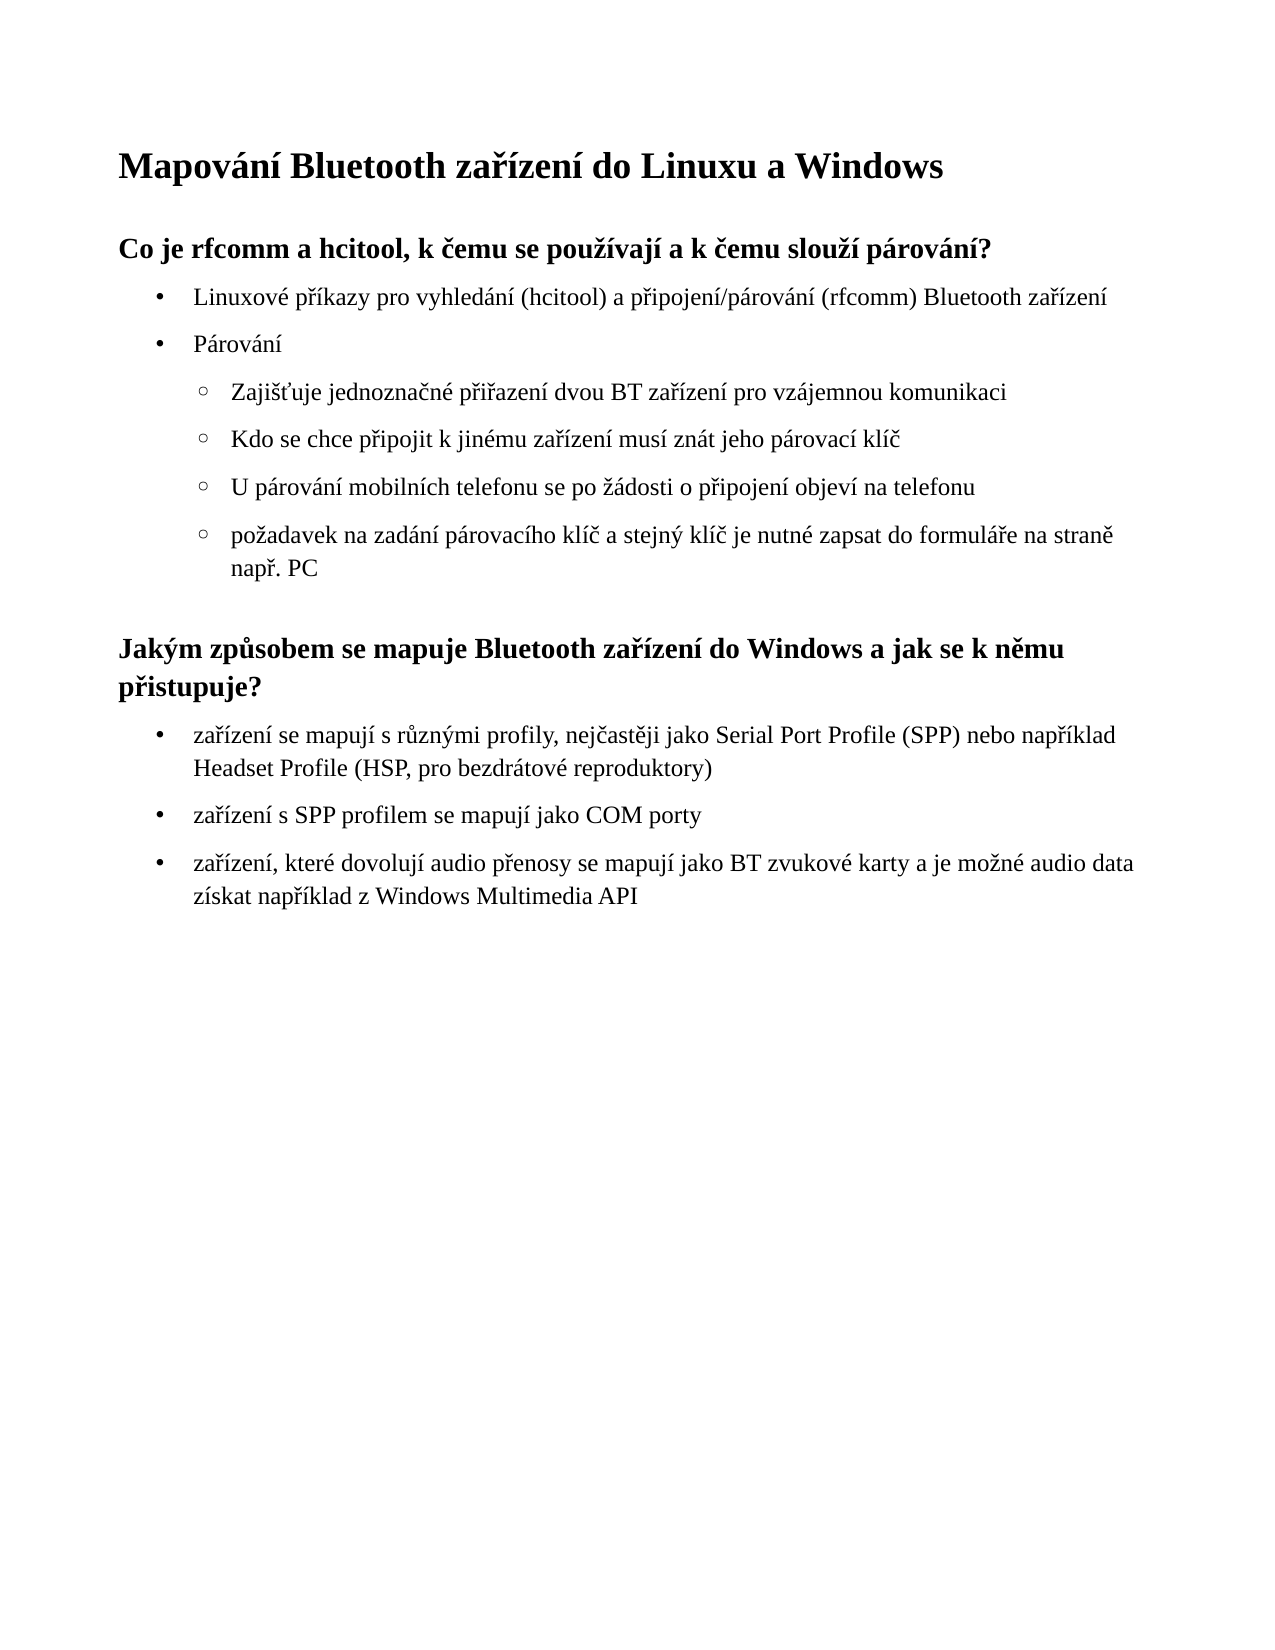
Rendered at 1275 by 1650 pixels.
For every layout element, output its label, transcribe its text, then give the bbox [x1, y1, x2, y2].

list zařízení se mapují s různými profily, nejčastěji jako Serial Port Profile (SPP) nebo například Headset Profile (HSP, pro bezdrátové reproduktory) [156, 720, 1157, 782]
list požadavek na zadání párovacího klíč a stejný klíč je nutné zapsat do formuláře na straně např. PC [193, 520, 1157, 582]
list Párování [156, 329, 1157, 358]
list zařízení s SPP profilem se mapují jako COM porty [156, 801, 1157, 829]
list zařízení, které dovolují audio přenosy se mapují jako BT zvukové karty a je možné audio data získat například z Windows Multimedia API [156, 848, 1157, 910]
subtitle Mapování Bluetooth zařízení do Linuxu a Windows [118, 143, 1157, 186]
subtitle Jakým způsobem se mapuje Bluetooth zařízení do Windows a jak se k němu přistupuje? [118, 631, 1157, 703]
list Kdo se chce připojit k jinému zařízení musí znát jeho párovací klíč [193, 424, 1157, 453]
list Zajišťuje jednoznačné přiřazení dvou BT zařízení pro vzájemnou komunikaci [193, 377, 1157, 406]
list U párování mobilních telefonu se po žádosti o připojení objeví na telefonu [193, 472, 1157, 501]
list Linuxové příkazy pro vyhledání (hcitool) a připojení/párování (rfcomm) Bluetooth zařízení [156, 282, 1157, 311]
subtitle Co je rfcomm a hcitool, k čemu se používají a k čemu slouží párování? [118, 231, 1157, 265]
